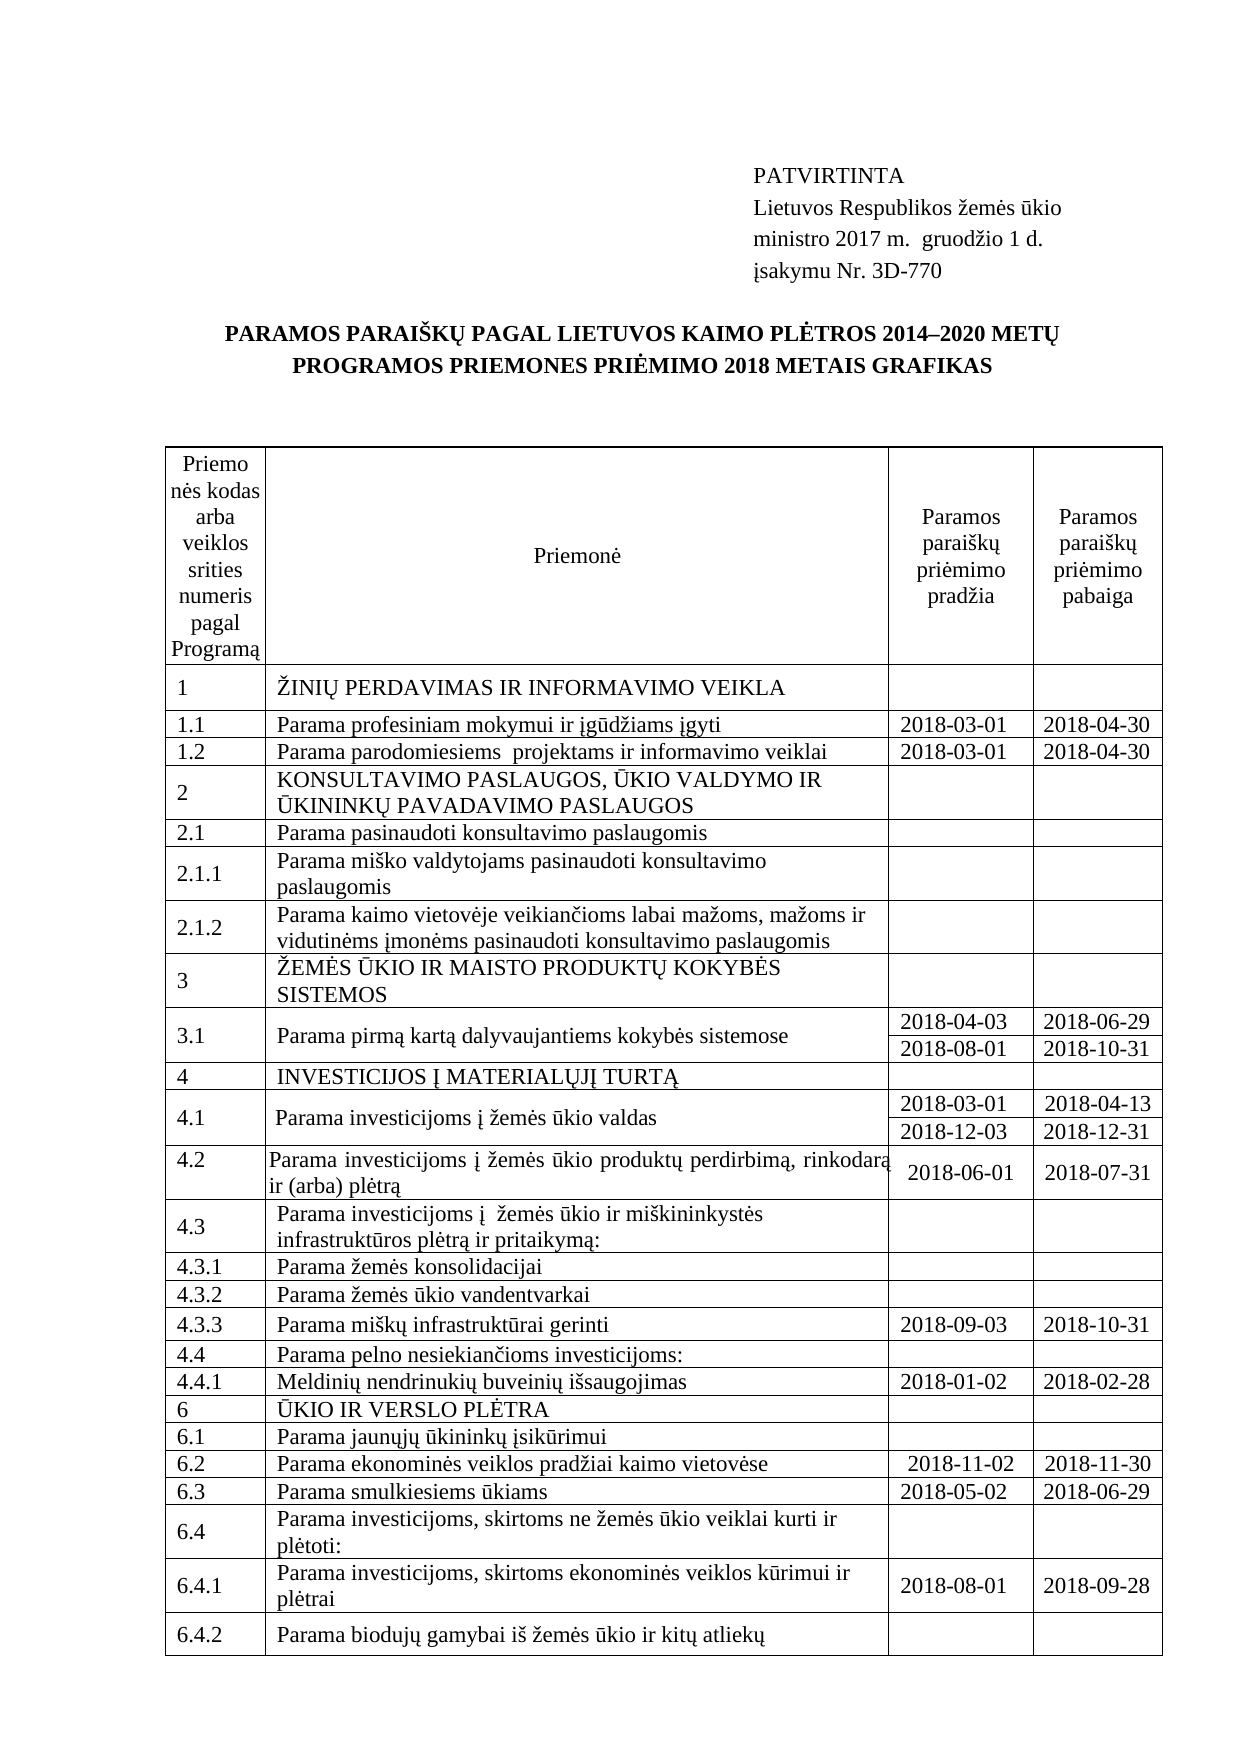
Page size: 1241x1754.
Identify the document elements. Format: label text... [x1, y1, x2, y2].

table_cell Parama miško valdytojams pasinaudoti konsultavimo paslaugomis [266, 847, 888, 899]
table_cell 2018-05-02 [889, 1478, 1033, 1504]
table_cell [889, 1613, 1033, 1655]
table_cell [1034, 665, 1162, 710]
table_header Paramos paraiškų priėmimo pabaiga [1034, 448, 1162, 664]
table_cell 4.3.2 [166, 1281, 265, 1307]
table_header Priemo nės kodas arba veiklos srities numeris pagal Programą [166, 448, 265, 664]
table_cell 2018-06-29 [1034, 1008, 1162, 1034]
table_cell Parama profesiniam mokymui ir įgūdžiams įgyti [266, 711, 888, 737]
table_cell 2018-04-03 [889, 1008, 1033, 1034]
table_cell 2018-02-28 [1034, 1368, 1162, 1395]
table_cell 6.4.1 [166, 1559, 265, 1612]
table_cell [1034, 1253, 1162, 1280]
table_cell 2018-12-31 [1034, 1118, 1162, 1145]
table_cell 2018-03-01 [889, 738, 1033, 765]
table_cell [1034, 1613, 1162, 1655]
table_cell 2.1.2 [166, 901, 265, 953]
table_cell [889, 954, 1033, 1007]
table_cell 2018-04-30 [1034, 711, 1162, 737]
table_cell [1034, 766, 1162, 818]
table_cell Parama pelno nesiekiančioms investicijoms: [266, 1341, 888, 1367]
table_cell 4.4.1 [166, 1368, 265, 1395]
table_cell 4 [166, 1063, 265, 1089]
table_cell [889, 1341, 1033, 1367]
table_cell 2018-11-30 [1034, 1451, 1162, 1477]
table_cell 1 [166, 665, 265, 710]
table_cell 6.3 [166, 1478, 265, 1504]
table_cell 6.4 [166, 1505, 265, 1558]
table_cell [1034, 954, 1162, 1007]
table_cell 1.1 [166, 711, 265, 737]
table_cell 2018-08-01 [889, 1559, 1033, 1612]
table_cell Parama investicijoms į žemės ūkio ir miškininkystės infrastruktūros plėtrą ir pritaikymą: [266, 1200, 888, 1252]
table_cell 2018-10-31 [1034, 1308, 1162, 1340]
table_cell [1034, 1505, 1162, 1558]
table_cell Parama parodomiesiems projektams ir informavimo veiklai [266, 738, 888, 765]
table_cell [1034, 820, 1162, 846]
table_cell [889, 1396, 1033, 1422]
table_cell [1034, 1341, 1162, 1367]
table_cell [1034, 1200, 1162, 1252]
table_cell [1034, 901, 1162, 953]
table_cell [889, 1505, 1033, 1558]
table_cell 4.1 [166, 1090, 265, 1145]
table_cell 2018-06-01 [889, 1146, 1033, 1198]
table_cell [889, 766, 1033, 818]
table_cell 2 [166, 766, 265, 818]
table_cell Parama pirmą kartą dalyvaujantiems kokybės sistemose [266, 1008, 888, 1062]
table_cell Parama kaimo vietovėje veikiančioms labai mažoms, mažoms ir vidutinėms įmonėms pasinaudoti konsultavimo paslaugomis [266, 901, 888, 953]
table_cell Parama miškų infrastruktūrai gerinti [266, 1308, 888, 1340]
table_cell [889, 1281, 1033, 1307]
text ParaMOS PARAIŠkų pagal LIETUVOS Kaimo plėtros 2014–2020 metų PROGRAMOS priemones PRIĖMIMO 2018 metais GRAFIKAS [177, 320, 1107, 378]
table_cell 4.4 [166, 1341, 265, 1367]
table_cell 4.3 [166, 1200, 265, 1252]
table_cell 2018-09-03 [889, 1308, 1033, 1340]
table_cell [1034, 1281, 1162, 1307]
table_cell Parama ekonominės veiklos pradžiai kaimo vietovėse [266, 1451, 888, 1477]
table_header Paramos paraiškų priėmimo pradžia [889, 448, 1033, 664]
table_cell 6.1 [166, 1423, 265, 1449]
table_cell 3 [166, 954, 265, 1007]
table_cell KONSULTAVIMO PASLAUGOS, ŪKIO VALDYMO IR ŪKININKŲ PAVADAVIMO PASLAUGOS [266, 766, 888, 818]
text Lietuvos Respublikos žemės ūkio ministro 2017 m. gruodžio 1 d. įsakymu Nr. 3D-770 [753, 194, 1107, 283]
table_cell [889, 1253, 1033, 1280]
table_cell Parama žemės konsolidacijai [266, 1253, 888, 1280]
table_cell Parama investicijoms į žemės ūkio produktų perdirbimą, rinkodarą ir (arba) plėtrą [266, 1146, 888, 1198]
table_cell Parama biodujų gamybai iš žemės ūkio ir kitų atliekų [266, 1613, 888, 1655]
table_cell Parama žemės ūkio vandentvarkai [266, 1281, 888, 1307]
table_cell Parama investicijoms į žemės ūkio valdas [266, 1090, 888, 1145]
table_cell [889, 847, 1033, 899]
table_cell 2018-07-31 [1034, 1146, 1162, 1198]
table_cell [889, 1063, 1033, 1089]
table_cell 2.1.1 [166, 847, 265, 899]
table_cell 2.1 [166, 820, 265, 846]
table_cell 2018-12-03 [889, 1118, 1033, 1145]
table_cell 2018-03-01 [889, 711, 1033, 737]
table_cell 2018-09-28 [1034, 1559, 1162, 1612]
table_cell 6 [166, 1396, 265, 1422]
table_cell Parama smulkiesiems ūkiams [266, 1478, 888, 1504]
table_cell 2018-01-02 [889, 1368, 1033, 1395]
table_cell Parama jaunųjų ūkininkų įsikūrimui [266, 1423, 888, 1449]
table_cell 2018-08-01 [889, 1036, 1033, 1062]
table_cell 4.2 [166, 1146, 265, 1198]
table_cell 2018-04-30 [1034, 738, 1162, 765]
table_cell [889, 665, 1033, 710]
table_cell 2018-11-02 [889, 1451, 1033, 1477]
table_cell 2018-06-29 [1034, 1478, 1162, 1504]
text PATVIRTINTA [753, 162, 1107, 189]
table_header Priemonė [266, 448, 888, 664]
table_cell [1034, 847, 1162, 899]
table_cell 4.3.3 [166, 1308, 265, 1340]
table_cell 2018-10-31 [1034, 1036, 1162, 1062]
table_cell [889, 1200, 1033, 1252]
table_cell 2018-03-01 [889, 1090, 1033, 1117]
table_cell 2018-04-13 [1034, 1090, 1162, 1117]
table_cell 4.3.1 [166, 1253, 265, 1280]
table_cell Parama pasinaudoti konsultavimo paslaugomis [266, 820, 888, 846]
table_cell 6.4.2 [166, 1613, 265, 1655]
table_cell INVESTICIJOS Į MATERIALŲJĮ TURTĄ [266, 1063, 888, 1089]
table_cell [1034, 1063, 1162, 1089]
table_cell Parama investicijoms, skirtoms ne žemės ūkio veiklai kurti ir plėtoti: [266, 1505, 888, 1558]
table_cell ŪKIO IR VERSLO PLĖTRA [266, 1396, 888, 1422]
table_cell [889, 901, 1033, 953]
table_cell 3.1 [166, 1008, 265, 1062]
table_cell [1034, 1423, 1162, 1449]
table_cell [889, 820, 1033, 846]
table_cell Meldinių nendrinukių buveinių išsaugojimas [266, 1368, 888, 1395]
table_cell Parama investicijoms, skirtoms ekonominės veiklos kūrimui ir plėtrai [266, 1559, 888, 1612]
table_cell [1034, 1396, 1162, 1422]
table_cell 1.2 [166, 738, 265, 765]
table_cell ŽEMĖS ŪKIO IR MAISTO PRODUKTŲ KOKYBĖS SISTEMOS [266, 954, 888, 1007]
table_cell [889, 1423, 1033, 1449]
table_cell 6.2 [166, 1451, 265, 1477]
table_cell ŽINIŲ PERDAVIMAS IR INFORMAVIMO VEIKLA [266, 665, 888, 710]
